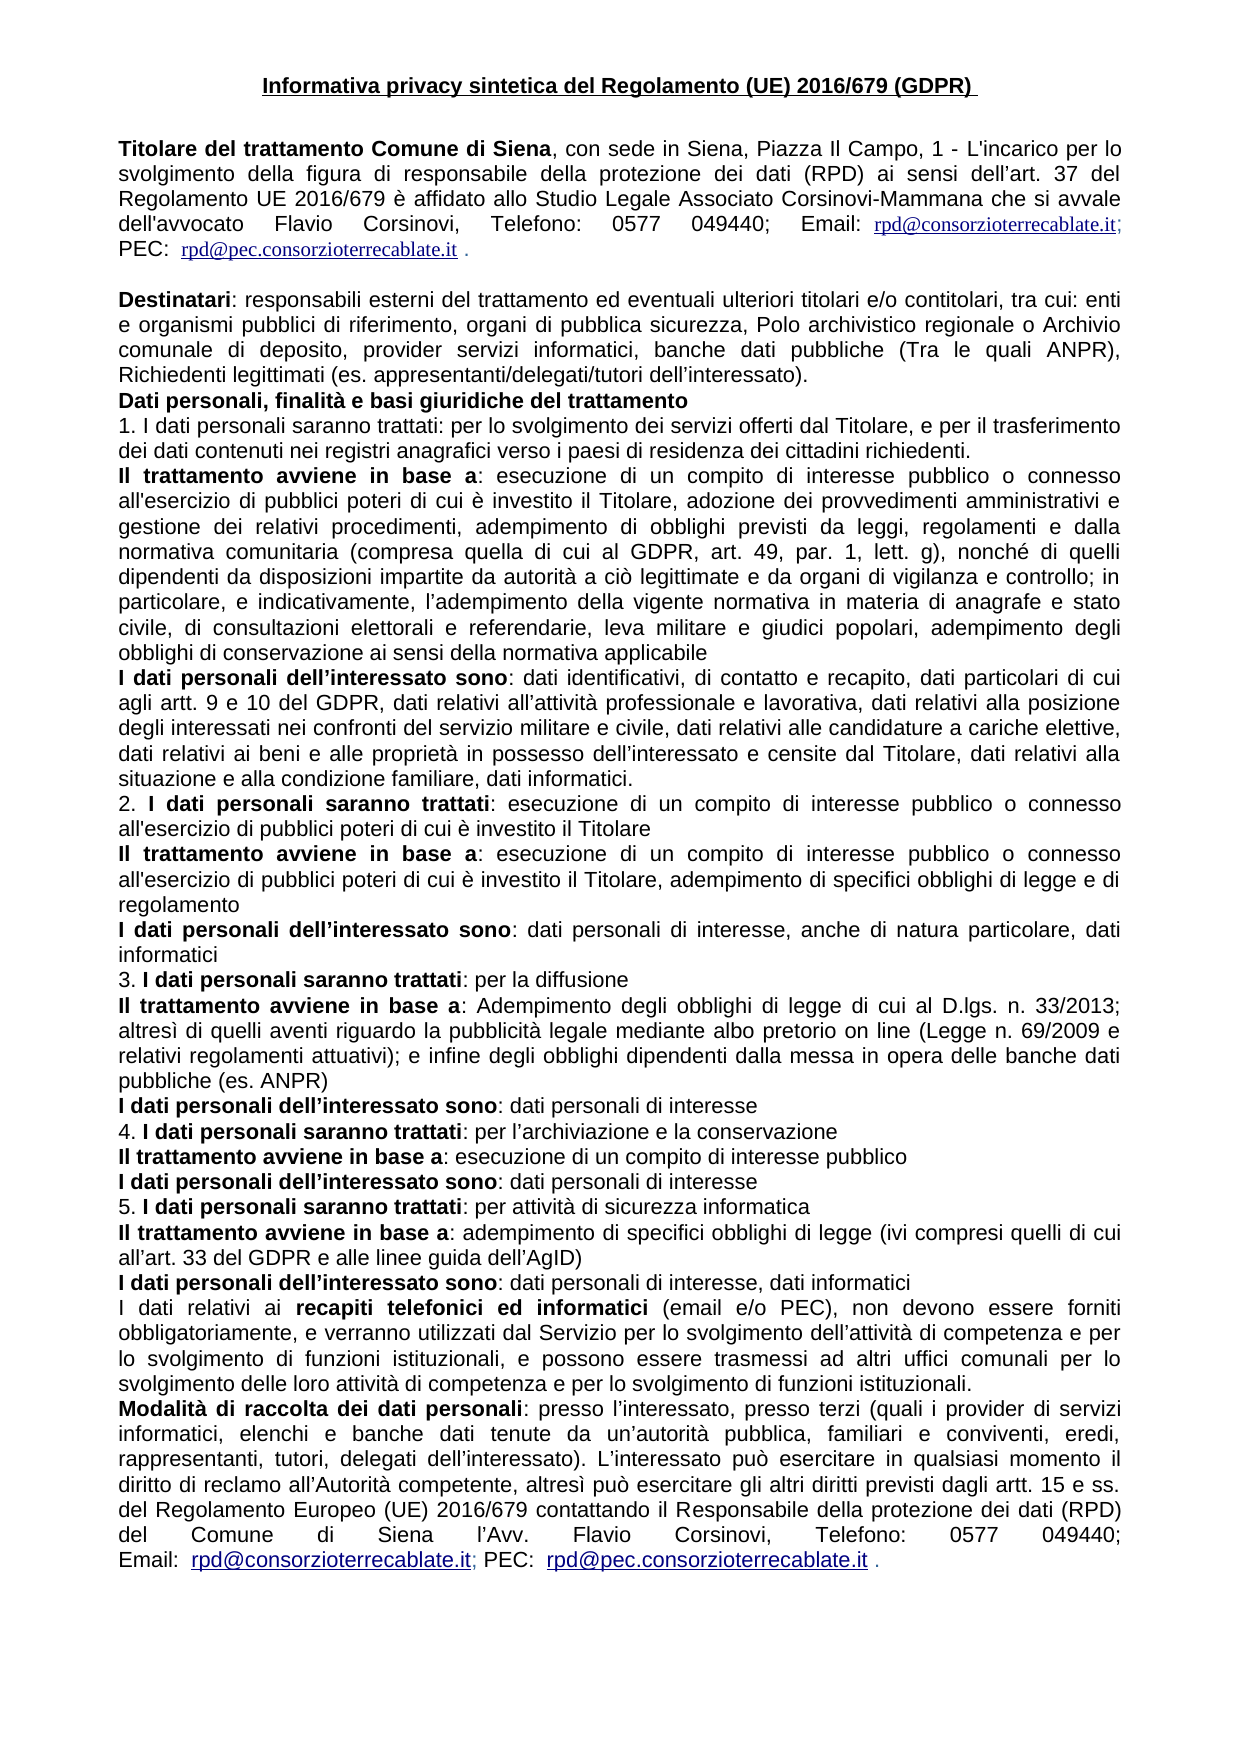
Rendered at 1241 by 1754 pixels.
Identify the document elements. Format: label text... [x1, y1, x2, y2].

text I dati personali dell’interessato sono: dati personali di interesse, dati informatici [118, 1270, 1122, 1295]
text 1. I dati personali saranno trattati: per lo svolgimento dei servizi offerti dal Titolare, e per il trasferimento dei dati contenuti nei registri anagrafici verso i paesi di residenza dei cittadini richiedenti. [118, 413, 1122, 463]
text Titolare del trattamento Comune di Siena, con sede in Siena, Piazza Il Campo, 1 - L'incarico per lo svolgimento della figura di responsabile della protezione dei dati (RPD) ai sensi dell’art. 37 del Regolamento UE 2016/679 è affidato allo Studio Legale Associato Corsinovi-Mammana che si avvale dell'avvocato Flavio Corsinovi, Telefono: 0577 049440; Email: rpd@consorzioterrecablate.it; PEC: rpd@pec.consorzioterrecablate.it . [118, 135, 1122, 261]
text 5. I dati personali saranno trattati: per attività di sicurezza informatica [118, 1194, 1122, 1219]
text I dati personali dell’interessato sono: dati personali di interesse, anche di natura particolare, dati informatici [118, 917, 1122, 967]
text Il trattamento avviene in base a: adempimento di specifici obblighi di legge (ivi compresi quelli di cui all’art. 33 del GDPR e alle linee guida dell’AgID) [118, 1219, 1122, 1270]
text 4. I dati personali saranno trattati: per l’archiviazione e la conservazione [118, 1118, 1122, 1144]
text Il trattamento avviene in base a: esecuzione di un compito di interesse pubblico o connesso all'esercizio di pubblici poteri di cui è investito il Titolare, adozione dei provvedimenti amministrativi e gestione dei relativi procedimenti, adempimento di obblighi previsti da leggi, regolamenti e dalla normativa comunitaria (compresa quella di cui al GDPR, art. 49, par. 1, lett. g), nonché di quelli dipendenti da disposizioni impartite da autorità a ciò legittimate e da organi di vigilanza e controllo; in particolare, e indicativamente, l’adempimento della vigente normativa in materia di anagrafe e stato civile, di consultazioni elettorali e referendarie, leva militare e giudici popolari, adempimento degli obblighi di conservazione ai sensi della normativa applicabile [118, 463, 1122, 665]
text 3. I dati personali saranno trattati: per la diffusione [118, 967, 1122, 992]
text 2. I dati personali saranno trattati: esecuzione di un compito di interesse pubblico o connesso all'esercizio di pubblici poteri di cui è investito il Titolare [118, 791, 1122, 841]
text Il trattamento avviene in base a: esecuzione di un compito di interesse pubblico [118, 1144, 1122, 1169]
text I dati personali dell’interessato sono: dati identificativi, di contatto e recapito, dati particolari di cui agli artt. 9 e 10 del GDPR, dati relativi all’attività professionale e lavorativa, dati relativi alla posizione degli interessati nei confronti del servizio militare e civile, dati relativi alle candidature a cariche elettive, dati relativi ai beni e alle proprietà in possesso dell’interessato e censite dal Titolare, dati relativi alla situazione e alla condizione familiare, dati informatici. [118, 665, 1122, 791]
text Destinatari: responsabili esterni del trattamento ed eventuali ulteriori titolari e/o contitolari, tra cui: enti e organismi pubblici di riferimento, organi di pubblica sicurezza, Polo archivistico regionale o Archivio comunale di deposito, provider servizi informatici, banche dati pubbliche (Tra le quali ANPR), Richiedenti legittimati (es. appresentanti/delegati/tutori dell’interessato). [118, 287, 1122, 387]
text I dati personali dell’interessato sono: dati personali di interesse [118, 1169, 1122, 1194]
text Il trattamento avviene in base a: Adempimento degli obblighi di legge di cui al D.lgs. n. 33/2013; altresì di quelli aventi riguardo la pubblicità legale mediante albo pretorio on line (Legge n. 69/2009 e relativi regolamenti attuativi); e infine degli obblighi dipendenti dalla messa in opera delle banche dati pubbliche (es. ANPR) [118, 992, 1122, 1093]
text Informativa privacy sintetica del Regolamento (UE) 2016/679 (GDPR) [118, 73, 1122, 98]
text I dati relativi ai recapiti telefonici ed informatici (email e/o PEC), non devono essere forniti obbligatoriamente, e verranno utilizzati dal Servizio per lo svolgimento dell’attività di competenza e per lo svolgimento di funzioni istituzionali, e possono essere trasmessi ad altri uffici comunali per lo svolgimento delle loro attività di competenza e per lo svolgimento di funzioni istituzionali. [118, 1295, 1122, 1396]
text Dati personali, finalità e basi giuridiche del trattamento [118, 387, 1122, 413]
text Il trattamento avviene in base a: esecuzione di un compito di interesse pubblico o connesso all'esercizio di pubblici poteri di cui è investito il Titolare, adempimento di specifici obblighi di legge e di regolamento [118, 841, 1122, 917]
text I dati personali dell’interessato sono: dati personali di interesse [118, 1093, 1122, 1118]
text Modalità di raccolta dei dati personali: presso l’interessato, presso terzi (quali i provider di servizi informatici, elenchi e banche dati tenute da un’autorità pubblica, familiari e conviventi, eredi, rappresentanti, tutori, delegati dell’interessato). L’interessato può esercitare in qualsiasi momento il diritto di reclamo all’Autorità competente, altresì può esercitare gli altri diritti previsti dagli artt. 15 e ss. del Regolamento Europeo (UE) 2016/679 contattando il Responsabile della protezione dei dati (RPD) del Comune di Siena l’Avv. Flavio Corsinovi, Telefono: 0577 049440; Email: rpd@consorzioterrecablate.it; PEC: rpd@pec.consorzioterrecablate.it . [118, 1396, 1122, 1572]
